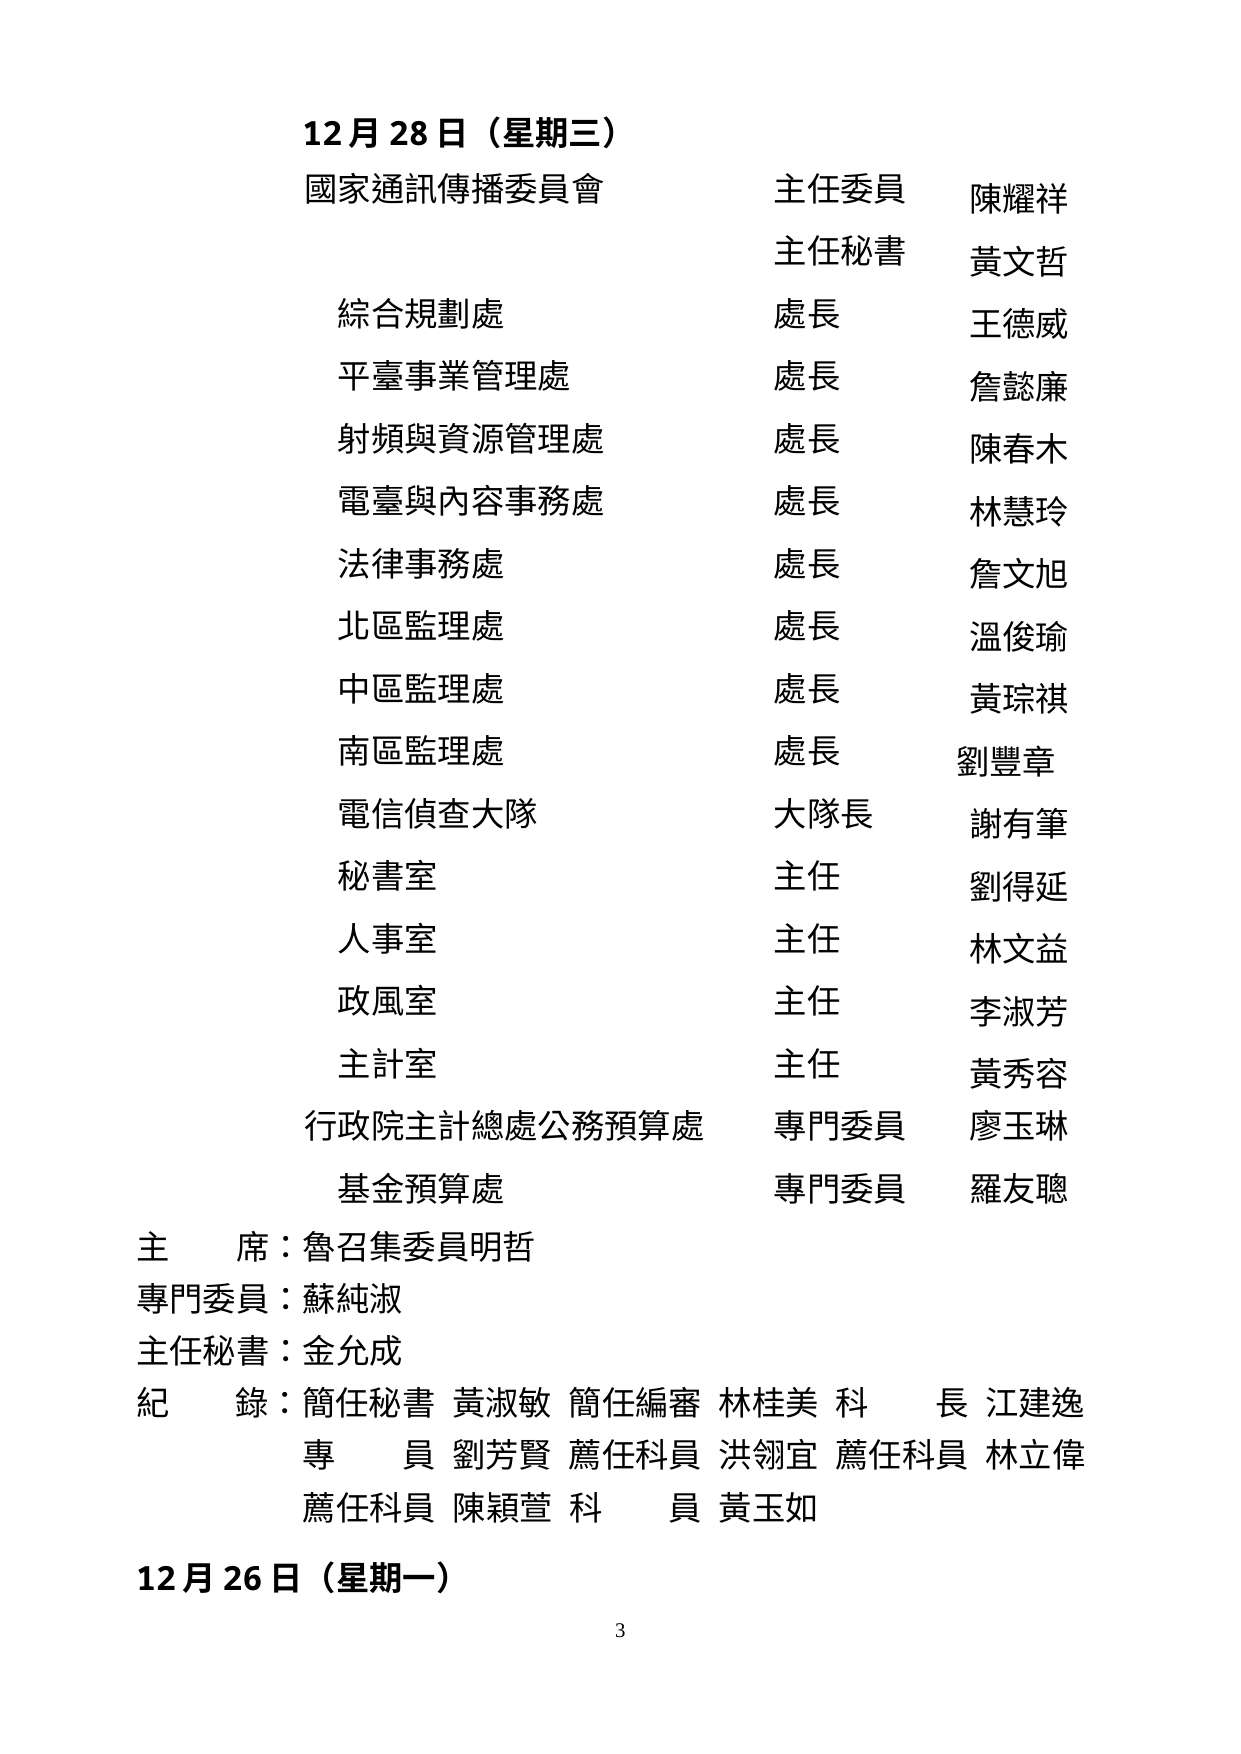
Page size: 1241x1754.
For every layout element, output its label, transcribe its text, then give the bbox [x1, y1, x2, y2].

table_cell [301, 218, 762, 280]
table_cell 羅友聰 [936, 1155, 1102, 1218]
table_cell 王德威 [936, 280, 1102, 343]
table_header 國家通訊傳播委員會 [301, 155, 762, 218]
table_cell 黃秀容 [936, 1030, 1102, 1093]
table_cell 詹懿廉 [936, 343, 1102, 405]
text 主任秘書：金允成 [136, 1322, 1104, 1374]
text 12月26日（星期一） [136, 1549, 1104, 1601]
text 紀 錄：簡任秘書 黃淑敏 簡任編審 林桂美 科 長 江建逸專 員 劉芳賢 薦任科員 洪翎宜 薦任科員 林立偉薦任科員 陳穎萱 科 員 黃玉如 [136, 1374, 1104, 1530]
table_header 陳耀祥 [936, 155, 1102, 218]
table_cell 處長 [762, 593, 936, 655]
table_cell 處長 [762, 655, 936, 718]
table_cell 主任 [762, 905, 936, 968]
table_cell 處長 [762, 280, 936, 343]
table_cell 人事室 [301, 905, 762, 968]
table_cell 綜合規劃處 [301, 280, 762, 343]
table_cell 主任 [762, 968, 936, 1030]
table_cell 林慧玲 [936, 468, 1102, 530]
table_cell 電信偵查大隊 [301, 780, 762, 843]
table_cell 廖玉琳 [936, 1093, 1102, 1155]
table_cell 法律事務處 [301, 530, 762, 593]
table_cell 平臺事業管理處 [301, 343, 762, 405]
table_cell 主任秘書 [762, 218, 936, 280]
text 專門委員：蘇純淑 [136, 1270, 1104, 1322]
table_cell 處長 [762, 405, 936, 468]
table_cell 謝有筆 [936, 780, 1102, 843]
table_header 主任委員 [762, 155, 936, 218]
table_cell 黃文哲 [936, 218, 1102, 280]
table_cell 李淑芳 [936, 968, 1102, 1030]
table_cell 射頻與資源管理處 [301, 405, 762, 468]
table_cell 黃琮祺 [936, 655, 1102, 718]
table_cell 專門委員 [762, 1155, 936, 1218]
table_cell 專門委員 [762, 1093, 936, 1155]
table_cell 劉豐章 [936, 718, 1102, 780]
table_cell 劉得延 [936, 843, 1102, 905]
table_cell 主計室 [301, 1030, 762, 1093]
table_cell 溫俊瑜 [936, 593, 1102, 655]
table_cell 詹文旭 [936, 530, 1102, 593]
table_cell 電臺與內容事務處 [301, 468, 762, 530]
table_cell 秘書室 [301, 843, 762, 905]
table_cell 行政院主計總處公務預算處 [301, 1093, 762, 1155]
table_cell 大隊長 [762, 780, 936, 843]
table_cell 林文益 [936, 905, 1102, 968]
table_cell 政風室 [301, 968, 762, 1030]
table_cell 處長 [762, 468, 936, 530]
table_cell 主任 [762, 1030, 936, 1093]
table_cell 處長 [762, 343, 936, 405]
table_cell 基金預算處 [301, 1155, 762, 1218]
table_cell 北區監理處 [301, 593, 762, 655]
text 主 席：魯召集委員明哲 [136, 1218, 1140, 1270]
table_cell 中區監理處 [301, 655, 762, 718]
table_cell 陳春木 [936, 405, 1102, 468]
table_cell 南區監理處 [301, 718, 762, 780]
table_cell 主任 [762, 843, 936, 905]
text 12月28日（星期三） [223, 103, 1125, 155]
table_cell 處長 [762, 718, 936, 780]
table_cell 處長 [762, 530, 936, 593]
